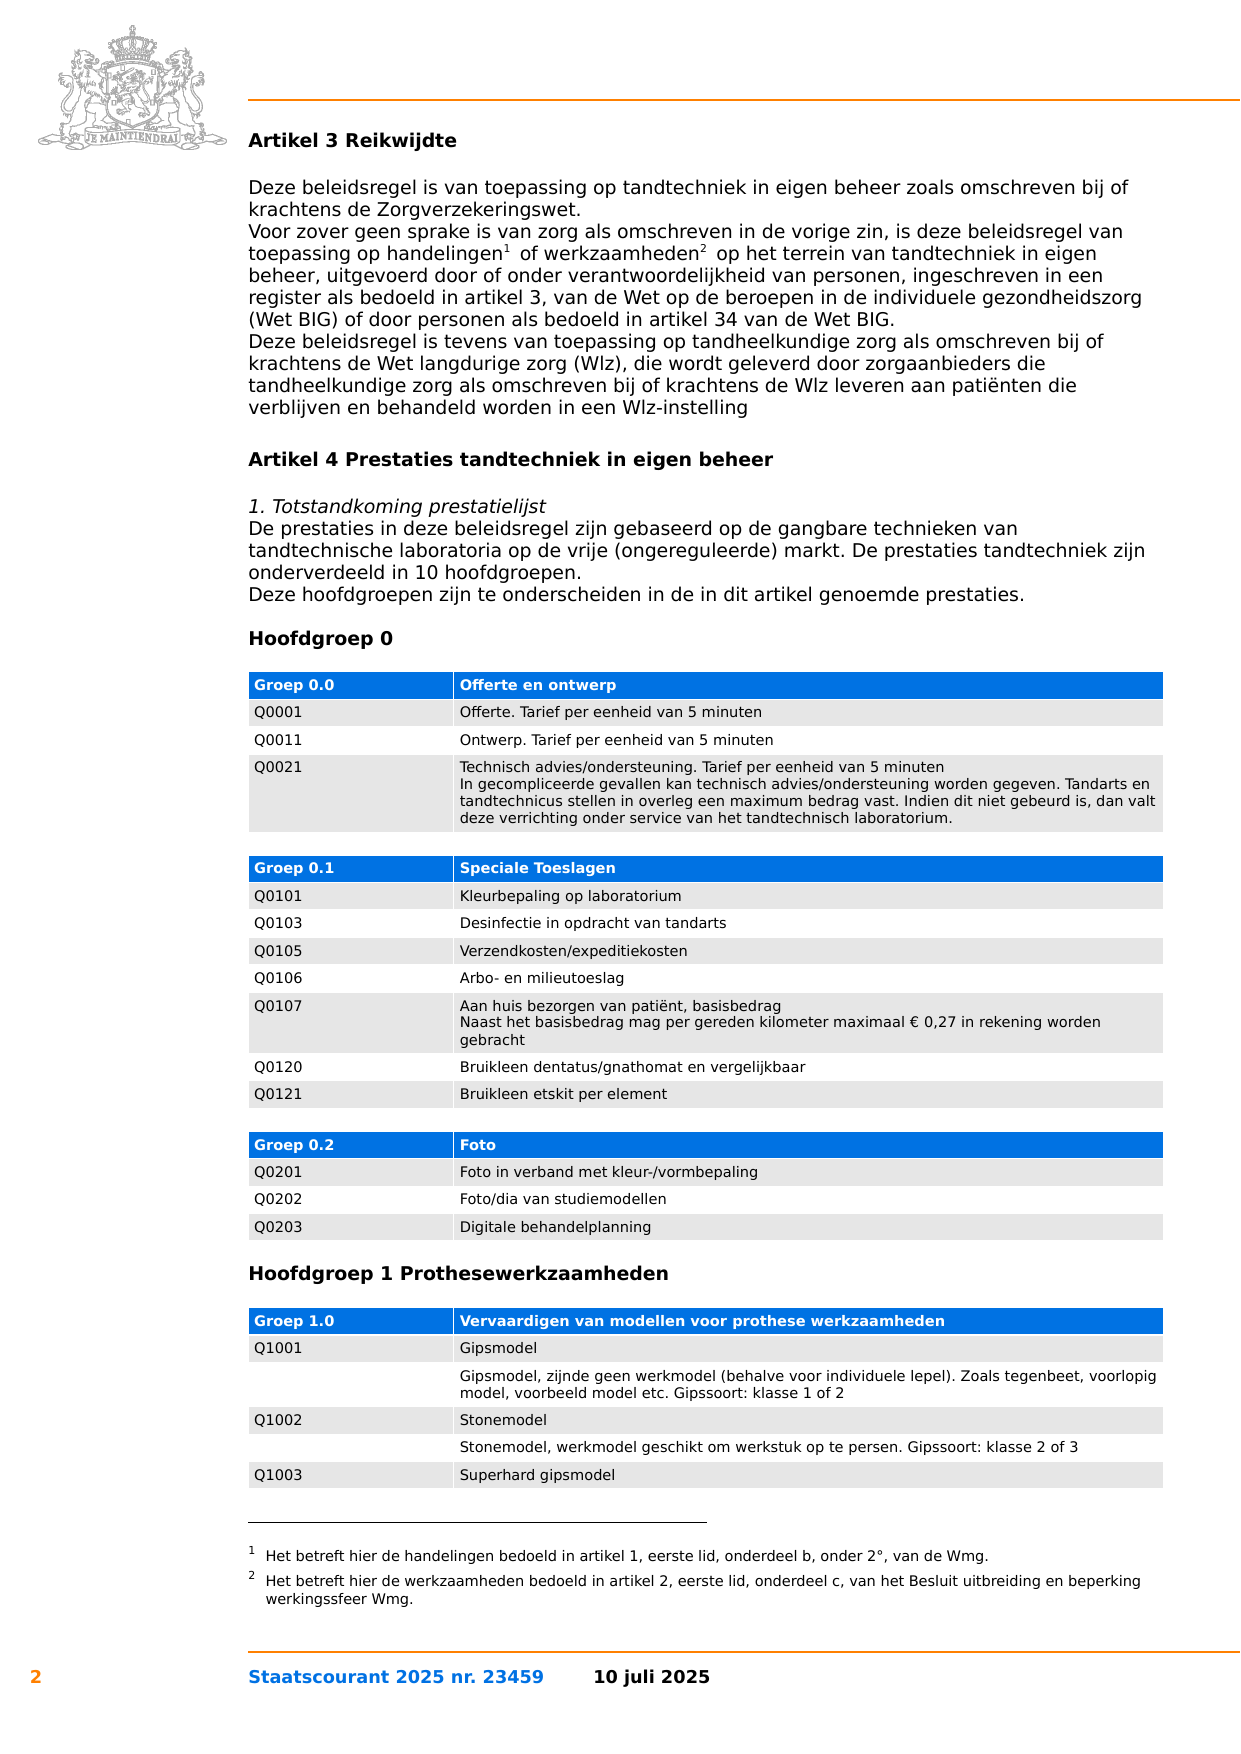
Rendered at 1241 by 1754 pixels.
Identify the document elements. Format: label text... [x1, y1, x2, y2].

text Voor zover geen sprake is van zorg als omschreven in de vorige zin, is deze beleidsregel van toepassing op handelingen of werkzaamheden op het terrein van tandtechniek in eigen beheer, uitgevoerd door of onder verantwoordelijkheid van personen, ingeschreven in een register als bedoeld in artikel 3, van de Wet op de beroepen in de individuele gezondheidszorg (Wet BIG) of door personen als bedoeld in artikel 34 van de Wet BIG. [248, 221, 1163, 331]
table_cell Foto/dia van studiemodellen [454, 1187, 1163, 1213]
table_cell Bruikleen etskit per element [454, 1081, 1163, 1108]
table_cell Q0001 [249, 700, 453, 726]
table_cell Offerte. Tarief per eenheid van 5 minuten [454, 700, 1163, 726]
text Het betreft hier de werkzaamheden bedoeld in artikel 2, eerste lid, onderdeel c, van het Besluit uitbreiding en beperking werkingssfeer Wmg. [248, 1569, 1163, 1608]
table_cell Gipsmodel, zijnde geen werkmodel (behalve voor individuele lepel). Zoals tegenbeet, voorlopig model, voorbeeld model etc. Gipssoort: klasse 1 of 2 [454, 1363, 1163, 1406]
table_cell Q0106 [249, 965, 453, 992]
table_header Offerte en ontwerp [454, 672, 1163, 699]
table_cell Q1002 [249, 1407, 453, 1434]
table_cell [249, 1363, 453, 1406]
table_cell Verzendkosten/expeditiekosten [454, 938, 1163, 964]
table_header Groep 0.1 [249, 856, 453, 882]
table_cell Foto in verband met kleur-/vormbepaling [454, 1159, 1163, 1186]
picture [38, 25, 227, 150]
table_cell Aan huis bezorgen van patiënt, basisbedrag Naast het basisbedrag mag per gereden kilometer maximaal € 0,27 in rekening worden gebracht [454, 993, 1163, 1053]
table_cell Q0011 [249, 727, 453, 753]
table_cell Bruikleen dentatus/gnathomat en vergelijkbaar [454, 1054, 1163, 1080]
subtitle Artikel 4 Prestaties tandtechniek in eigen beheer [248, 449, 1163, 471]
table_cell Q0021 [249, 755, 453, 832]
text Het betreft hier de handelingen bedoeld in artikel 1, eerste lid, onderdeel b, onder 2°, van de Wmg. [248, 1544, 1163, 1566]
table_cell Desinfectie in opdracht van tandarts [454, 911, 1163, 937]
table_cell Q1003 [249, 1462, 453, 1488]
table_header Speciale Toeslagen [454, 856, 1163, 882]
table_cell Ontwerp. Tarief per eenheid van 5 minuten [454, 727, 1163, 753]
text Deze hoofdgroepen zijn te onderscheiden in de in dit artikel genoemde prestaties. [248, 583, 1163, 606]
text Deze beleidsregel is van toepassing op tandtechniek in eigen beheer zoals omschreven bij of krachtens de Zorgverzekeringswet. [248, 177, 1163, 221]
table_header Groep 0.2 [249, 1132, 453, 1158]
table_cell Q0107 [249, 993, 453, 1053]
subtitle Hoofdgroep 0 [248, 627, 1163, 649]
table_cell Superhard gipsmodel [454, 1462, 1163, 1488]
table_cell Q1001 [249, 1336, 453, 1362]
table_cell Q0103 [249, 911, 453, 937]
table_cell Gipsmodel [454, 1336, 1163, 1362]
table_cell Digitale behandelplanning [454, 1214, 1163, 1240]
text Deze beleidsregel is tevens van toepassing op tandheelkundige zorg als omschreven bij of krachtens de Wet langdurige zorg (Wlz), die wordt geleverd door zorgaanbieders die tandheelkundige zorg als omschreven bij of krachtens de Wlz leveren aan patiënten die verblijven en behandeld worden in een Wlz-instelling [248, 331, 1163, 419]
table_cell Arbo- en milieutoeslag [454, 965, 1163, 992]
table_header Foto [454, 1132, 1163, 1158]
subtitle Hoofdgroep 1 Prothesewerkzaamheden [248, 1263, 1163, 1285]
table_cell Q0121 [249, 1081, 453, 1108]
table_cell Technisch advies/ondersteuning. Tarief per eenheid van 5 minuten In gecompliceerde gevallen kan technisch advies/ondersteuning worden gegeven. Tandarts en tandtechnicus stellen in overleg een maximum bedrag vast. Indien dit niet gebeurd is, dan valt deze verrichting onder service van het tandtechnisch laboratorium. [454, 755, 1163, 832]
table_header Groep 0.0 [249, 672, 453, 699]
table_header Vervaardigen van modellen voor prothese werkzaamheden [454, 1308, 1163, 1334]
text De prestaties in deze beleidsregel zijn gebaseerd op de gangbare technieken van tandtechnische laboratoria op de vrije (ongereguleerde) markt. De prestaties tandtechniek zijn onderverdeeld in 10 hoofdgroepen. [248, 518, 1163, 583]
table_cell Q0202 [249, 1187, 453, 1213]
table_header Groep 1.0 [249, 1308, 453, 1334]
subtitle 1. Totstandkoming prestatielijst [248, 496, 1163, 518]
table_cell Stonemodel [454, 1407, 1163, 1434]
table_cell Q0120 [249, 1054, 453, 1080]
subtitle Artikel 3 Reikwijdte [248, 130, 1163, 152]
table_cell Stonemodel, werkmodel geschikt om werkstuk op te persen. Gipssoort: klasse 2 of 3 [454, 1435, 1163, 1461]
table_cell Q0201 [249, 1159, 453, 1186]
table_cell Q0105 [249, 938, 453, 964]
table_cell Q0101 [249, 883, 453, 909]
table_cell Q0203 [249, 1214, 453, 1240]
table_cell [249, 1435, 453, 1461]
table_cell Kleurbepaling op laboratorium [454, 883, 1163, 909]
